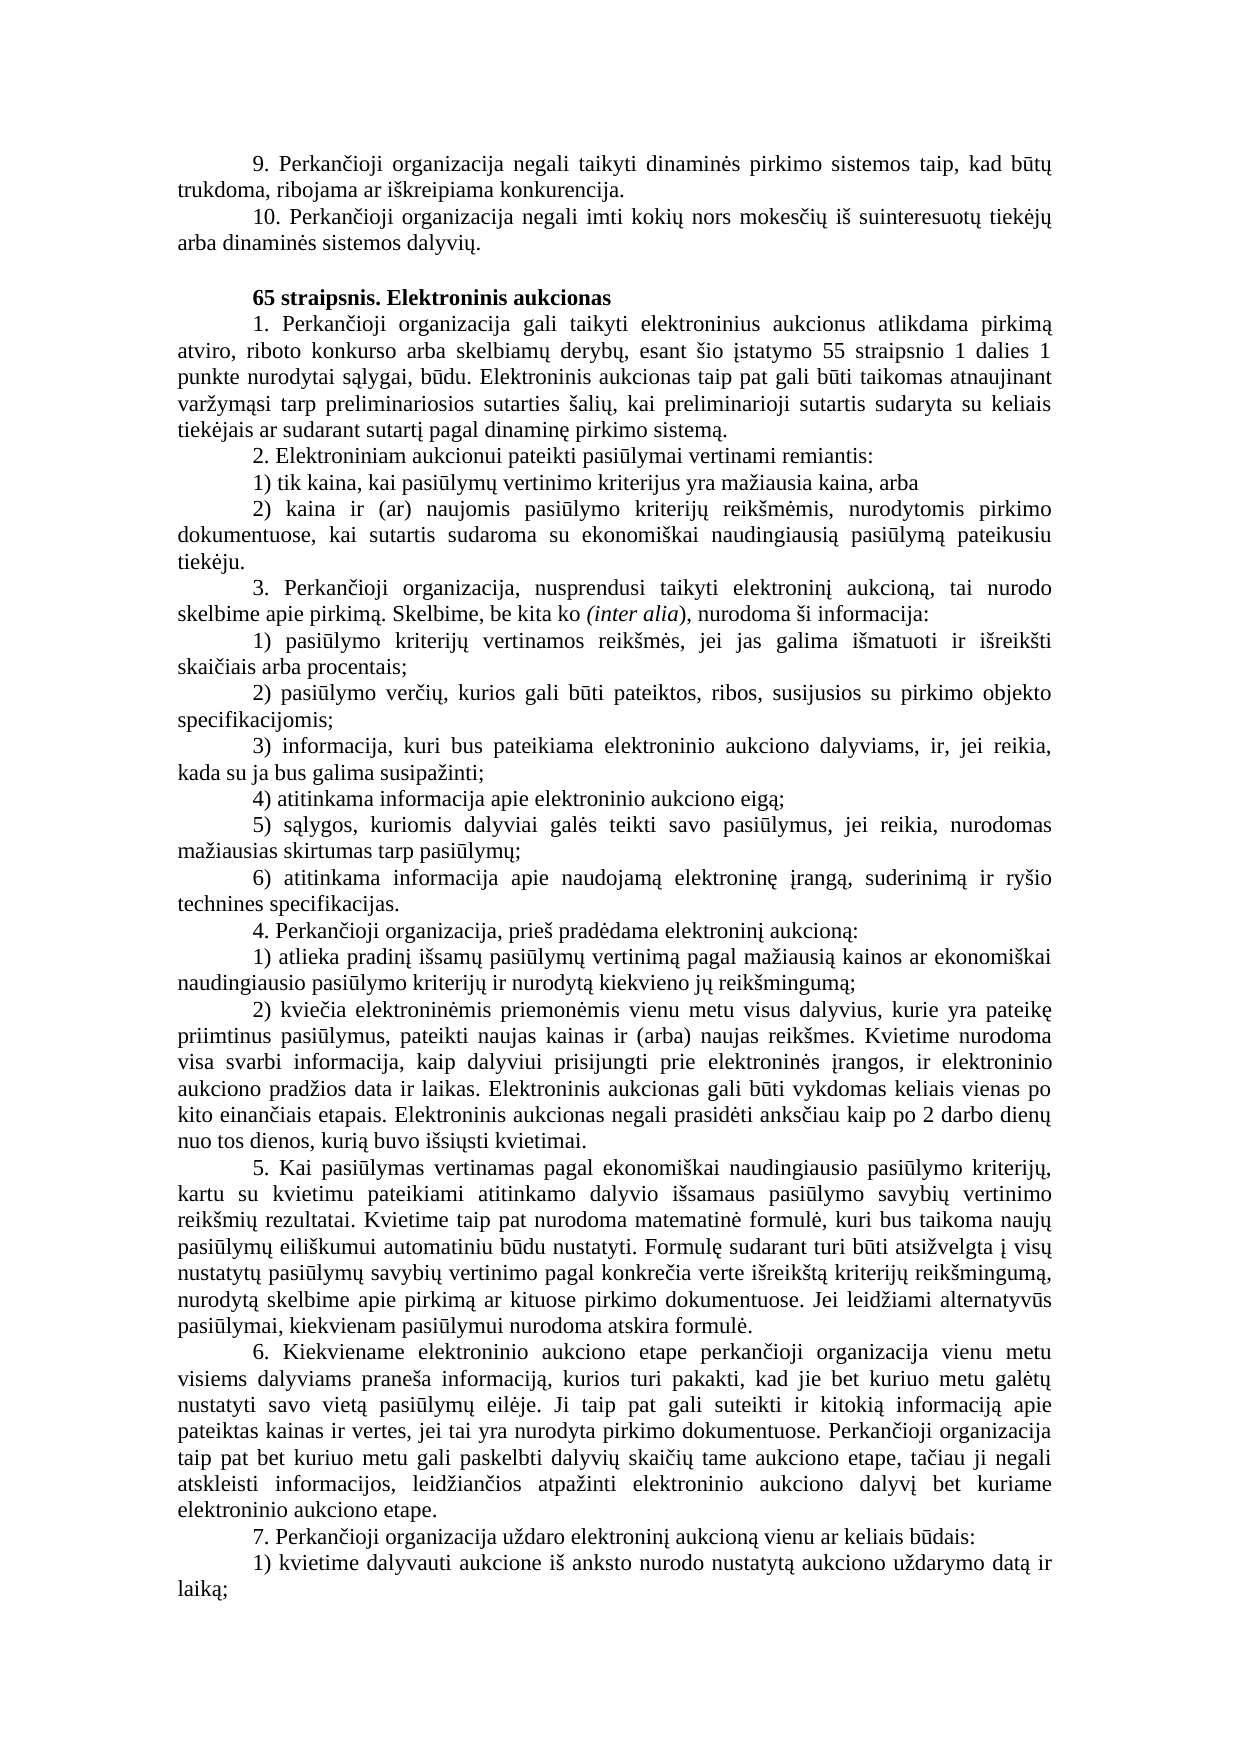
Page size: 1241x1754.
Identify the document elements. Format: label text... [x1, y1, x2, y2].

text 4) atitinkama informacija apie elektroninio aukciono eigą; [177, 785, 1053, 811]
text 1) tik kaina, kai pasiūlymų vertinimo kriterijus yra mažiausia kaina, arba [177, 469, 1053, 495]
text 65 straipsnis. Elektroninis aukcionas [177, 284, 1053, 311]
text 2) kaina ir (ar) naujomis pasiūlymo kriterijų reikšmėmis, nurodytomis pirkimo dokumentuose, kai sutartis sudaroma su ekonomiškai naudingiausią pasiūlymą pateikusiu tiekėju. [177, 495, 1053, 574]
text 1) pasiūlymo kriterijų vertinamos reikšmės, jei jas galima išmatuoti ir išreikšti skaičiais arba procentais; [177, 627, 1053, 679]
text 2. Elektroniniam aukcionui pateikti pasiūlymai vertinami remiantis: [177, 442, 1053, 469]
text 2) pasiūlymo verčių, kurios gali būti pateiktos, ribos, susijusios su pirkimo objekto specifikacijomis; [177, 679, 1053, 732]
text 9. Perkančioji organizacija negali taikyti dinaminės pirkimo sistemos taip, kad būtų trukdoma, ribojama ar iškreipiama konkurencija. [177, 150, 1053, 203]
text 3. Perkančioji organizacija, nusprendusi taikyti elektroninį aukcioną, tai nurodo skelbime apie pirkimą. Skelbime, be kita ko (inter alia), nurodoma ši informacija: [177, 574, 1053, 627]
text 1) atlieka pradinį išsamų pasiūlymų vertinimą pagal mažiausią kainos ar ekonomiškai naudingiausio pasiūlymo kriterijų ir nurodytą kiekvieno jų reikšmingumą; [177, 943, 1053, 996]
text 5) sąlygos, kuriomis dalyviai galės teikti savo pasiūlymus, jei reikia, nurodomas mažiausias skirtumas tarp pasiūlymų; [177, 811, 1053, 864]
text 1. Perkančioji organizacija gali taikyti elektroninius aukcionus atlikdama pirkimą atviro, riboto konkurso arba skelbiamų derybų, esant šio įstatymo 55 straipsnio 1 dalies 1 punkte nurodytai sąlygai, būdu. Elektroninis aukcionas taip pat gali būti taikomas atnaujinant varžymąsi tarp preliminariosios sutarties šalių, kai preliminarioji sutartis sudaryta su keliais tiekėjais ar sudarant sutartį pagal dinaminę pirkimo sistemą. [177, 311, 1053, 442]
text 2) kviečia elektroninėmis priemonėmis vienu metu visus dalyvius, kurie yra pateikę priimtinus pasiūlymus, pateikti naujas kainas ir (arba) naujas reikšmes. Kvietime nurodoma visa svarbi informacija, kaip dalyviui prisijungti prie elektroninės įrangos, ir elektroninio aukciono pradžios data ir laikas. Elektroninis aukcionas gali būti vykdomas keliais vienas po kito einančiais etapais. Elektroninis aukcionas negali prasidėti anksčiau kaip po 2 darbo dienų nuo tos dienos, kurią buvo išsiųsti kvietimai. [177, 996, 1053, 1154]
text 5. Kai pasiūlymas vertinamas pagal ekonomiškai naudingiausio pasiūlymo kriterijų, kartu su kvietimu pateikiami atitinkamo dalyvio išsamaus pasiūlymo savybių vertinimo reikšmių rezultatai. Kvietime taip pat nurodoma matematinė formulė, kuri bus taikoma naujų pasiūlymų eiliškumui automatiniu būdu nustatyti. Formulę sudarant turi būti atsižvelgta į visų nustatytų pasiūlymų savybių vertinimo pagal konkrečia verte išreikštą kriterijų reikšmingumą, nurodytą skelbime apie pirkimą ar kituose pirkimo dokumentuose. Jei leidžiami alternatyvūs pasiūlymai, kiekvienam pasiūlymui nurodoma atskira formulė. [177, 1154, 1053, 1338]
text 4. Perkančioji organizacija, prieš pradėdama elektroninį aukcioną: [177, 917, 1053, 943]
text 1) kvietime dalyvauti aukcione iš anksto nurodo nustatytą aukciono uždarymo datą ir laiką; [177, 1549, 1053, 1602]
text 6. Kiekviename elektroninio aukciono etape perkančioji organizacija vienu metu visiems dalyviams praneša informaciją, kurios turi pakakti, kad jie bet kuriuo metu galėtų nustatyti savo vietą pasiūlymų eilėje. Ji taip pat gali suteikti ir kitokią informaciją apie pateiktas kainas ir vertes, jei tai yra nurodyta pirkimo dokumentuose. Perkančioji organizacija taip pat bet kuriuo metu gali paskelbti dalyvių skaičių tame aukciono etape, tačiau ji negali atskleisti informacijos, leidžiančios atpažinti elektroninio aukciono dalyvį bet kuriame elektroninio aukciono etape. [177, 1338, 1053, 1523]
text 10. Perkančioji organizacija negali imti kokių nors mokesčių iš suinteresuotų tiekėjų arba dinaminės sistemos dalyvių. [177, 203, 1053, 255]
text 7. Perkančioji organizacija uždaro elektroninį aukcioną vienu ar keliais būdais: [177, 1523, 1053, 1549]
text 3) informacija, kuri bus pateikiama elektroninio aukciono dalyviams, ir, jei reikia, kada su ja bus galima susipažinti; [177, 732, 1053, 785]
text 6) atitinkama informacija apie naudojamą elektroninę įrangą, suderinimą ir ryšio technines specifikacijas. [177, 864, 1053, 917]
